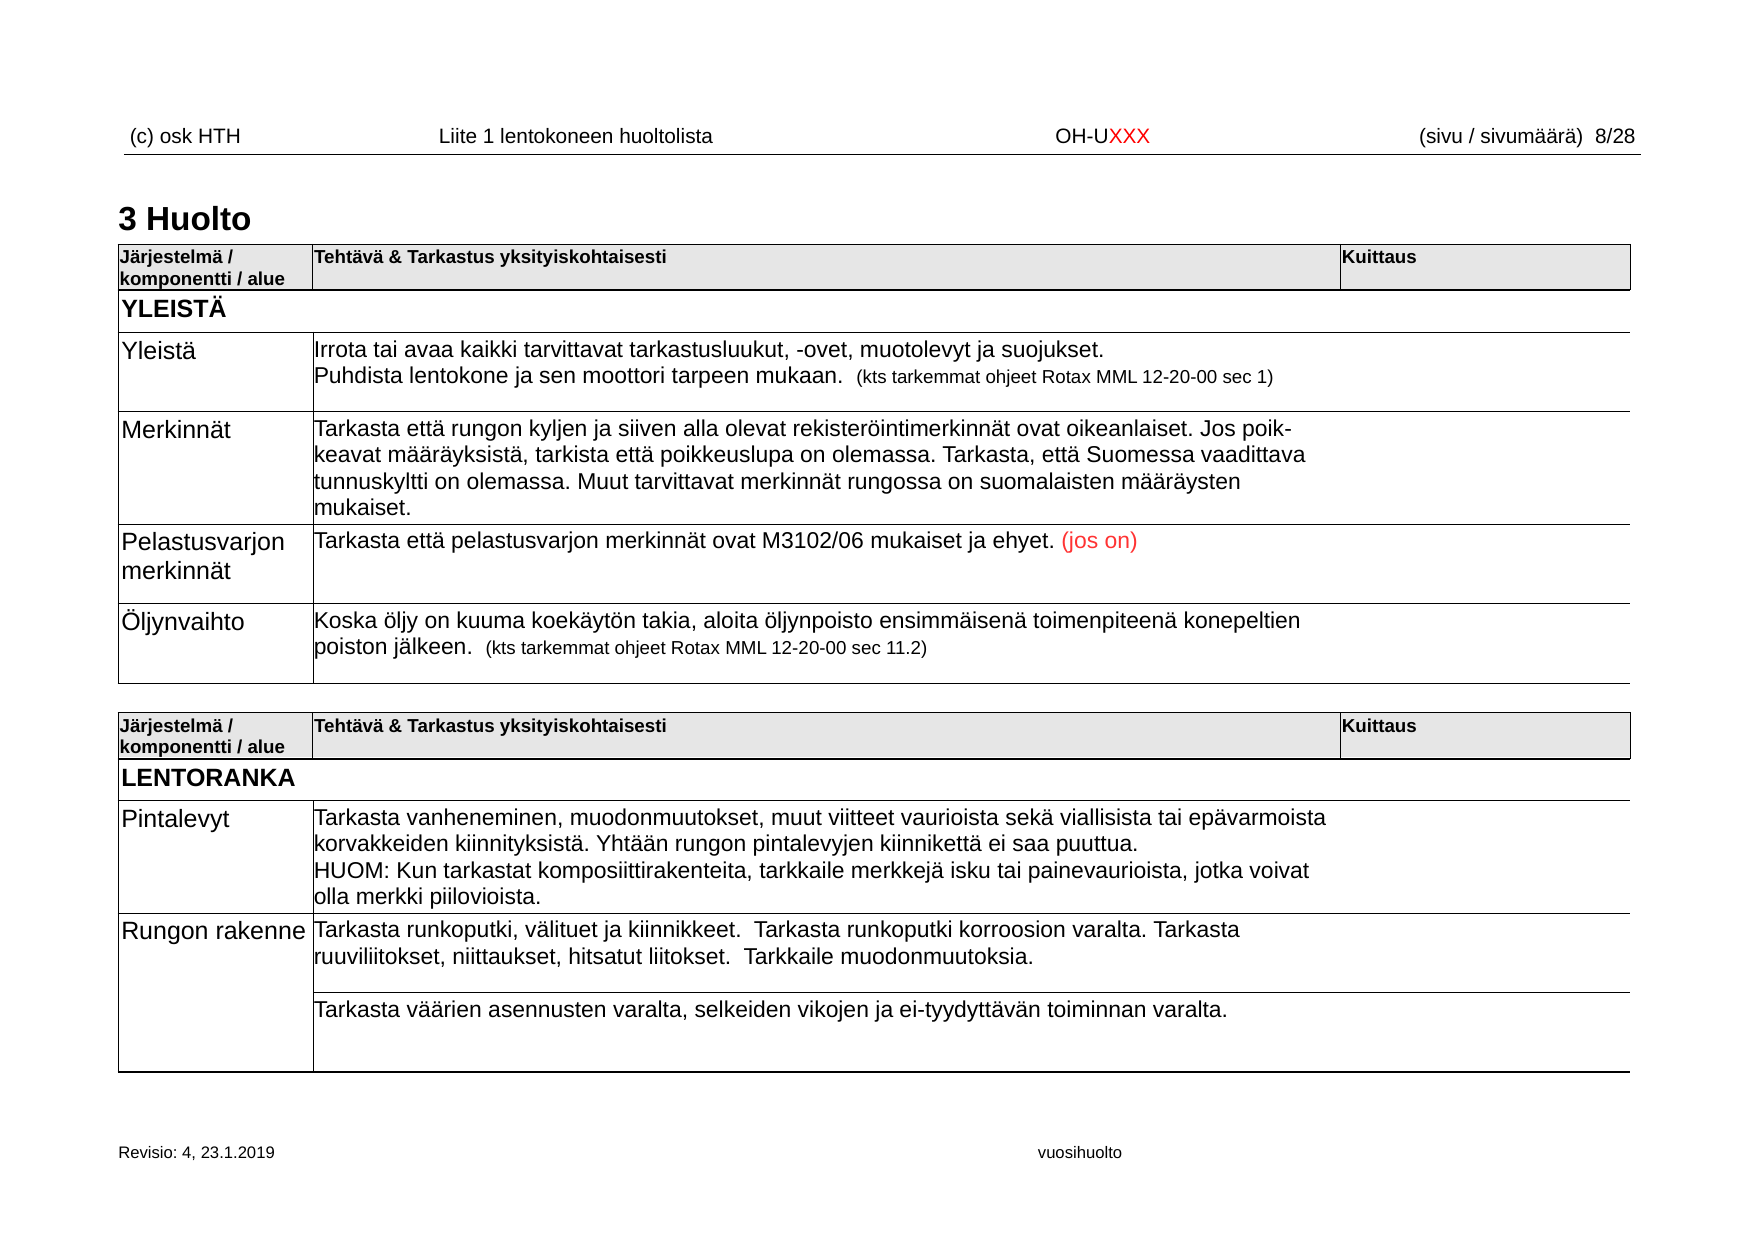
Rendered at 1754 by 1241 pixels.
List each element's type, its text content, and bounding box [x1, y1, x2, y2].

table_cell Pelastusvarjon merkinnät [119, 525, 313, 603]
table_cell [1341, 801, 1630, 912]
table_header Järjestelmä / komponentti / alue [119, 713, 312, 757]
table_header Kuittaus [1341, 713, 1630, 757]
table_cell Merkinnät [119, 412, 313, 523]
subtitle 3 Huolto [118, 199, 1636, 237]
table_cell Tarkasta runkoputki, välituet ja kiinnikkeet. Tarkasta runkoputki korroosion varalta. Tarkasta ruuviliitokset, niittaukset, hitsatut liitokset. Tarkkaile muodonmuutoksia. [314, 914, 1341, 992]
table_cell [1341, 525, 1630, 603]
table_header LENTORANKA [119, 760, 1630, 800]
table_cell Tarkasta että pelastusvarjon merkinnät ovat M3102/06 mukaiset ja ehyet. (jos on) [314, 525, 1341, 603]
table_cell [1341, 412, 1630, 523]
table_cell [1341, 333, 1630, 411]
table_cell Tarkasta vanheneminen, muodonmuutokset, muut viitteet vau­rioista sekä viallisista tai epävarmoista korvakkeiden kiinni­tyksistä. Yhtään rungon pintalevyjen kiinnikettä ei saa puuttua. HUOM: Kun tarkastat komposiittirakenteita, tarkkaile merkkejä isku tai painevaurioista, jotka voivat olla merkki piilovioista. [314, 801, 1341, 912]
table_cell Koska öljy on kuuma koekäytön takia, aloita öljynpoisto ensimmäisenä toimenpiteenä konepeltien poiston jälkeen. (kts tarkemmat ohjeet Rotax MML 12-20-00 sec 11.2) [314, 604, 1341, 682]
table_cell [1341, 993, 1630, 1071]
table_cell Tarkasta väärien asennusten varalta, selkeiden vikojen ja ei-tyydyttävän toiminnan varalta. [314, 993, 1341, 1071]
table_header Tehtävä & Tarkastus yksityiskohtaisesti [313, 245, 1340, 289]
table_cell Öljynvaihto [119, 604, 313, 682]
table_cell Yleistä [119, 333, 313, 411]
table_cell Irrota tai avaa kaikki tarvittavat tarkastusluukut, -ovet, muotolevyt ja suojukset. Puhdista lentokone ja sen moottori tarpeen mukaan. (kts tarkemmat ohjeet Rotax MML 12-20-00 sec 1) [314, 333, 1341, 411]
table_cell [1341, 914, 1630, 992]
table_header Kuittaus [1341, 245, 1630, 289]
table_cell Rungon rakenne [119, 914, 313, 1071]
table_header Tehtävä & Tarkastus yksityiskohtaisesti [313, 713, 1340, 757]
table_cell Tarkasta että rungon kyljen ja siiven alla olevat rekis­teröin­ti­merkinnät ovat oikeanlaiset. Jos poik­keavat määräyksistä, tar­kista että poikkeuslupa on olemassa. Tarkasta, että Suomessa vaadittava tun­nuskyltti on olemassa. Muut tarvittavat merkinnät rungossa on suomalaisten määräysten mukaiset. [314, 412, 1341, 523]
table_cell [1341, 604, 1630, 682]
table_header YLEISTÄ [119, 291, 1630, 332]
table_cell Pintalevyt [119, 801, 313, 912]
table_header Järjestelmä / komponentti / alue [119, 245, 312, 289]
